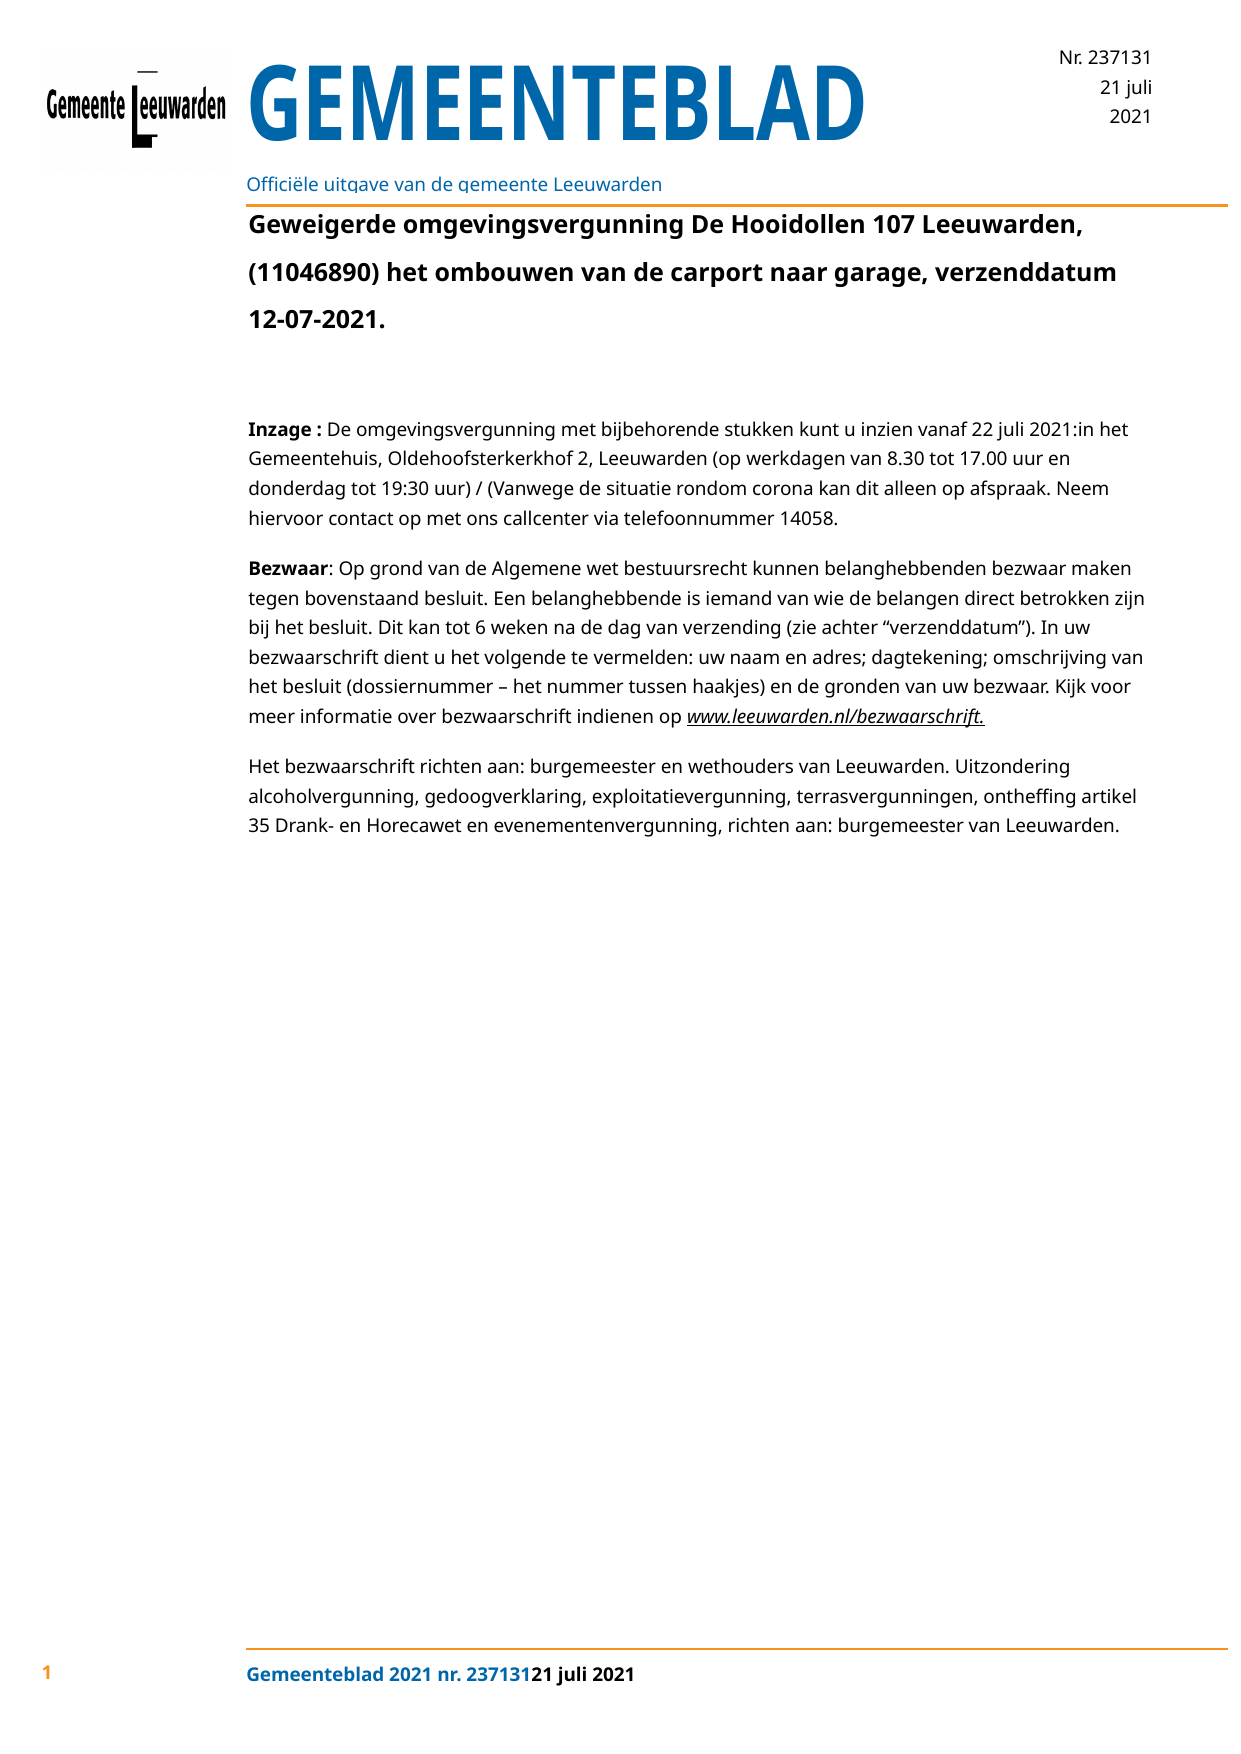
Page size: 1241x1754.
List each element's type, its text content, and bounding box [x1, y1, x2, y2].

text Het bezwaarschrift richten aan: burgemeester en wethouders van Leeuwarden. Uitzondering alcoholvergunning, gedoogverklaring, exploitatievergunning, terrasvergunningen, ontheffing artikel 35 Drank- en Horecawet en evenementenvergunning, richten aan: burgemeester van Leeuwarden. [248, 753, 1152, 838]
text Bezwaar: Op grond van de Algemene wet bestuursrecht kunnen belanghebbenden bezwaar maken tegen bovenstaand besluit. Een belanghebbende is iemand van wie de belangen direct betrokken zijn bij het besluit. Dit kan tot 6 weken na de dag van verzending (zie achter “verzenddatum”). In uw bezwaarschrift dient u het volgende te vermelden: uw naam en adres; dagtekening; omschrijving van het besluit (dossiernummer – het nummer tussen haakjes) en de gronden van uw bezwaar. Kijk voor meer informatie over bezwaarschrift indienen op www.leeuwarden.nl/bezwaarschrift. [248, 555, 1152, 729]
picture [41, 47, 231, 172]
text Inzage : De omgevingsvergunning met bijbehorende stukken kunt u inzien vanaf 22 juli 2021:in het Gemeentehuis, Oldehoofsterkerkhof 2, Leeuwarden (op werkdagen van 8.30 tot 17.00 uur en donderdag tot 19:30 uur) / (Vanwege de situatie rondom corona kan dit alleen op afspraak. Neem hiervoor contact op met ons callcenter via telefoonnummer 14058. [248, 416, 1152, 530]
text Geweigerde omgevingsvergunning De Hooidollen 107 Leeuwarden, (11046890) het ombouwen van de carport naar garage, verzenddatum 12-07-2021. [248, 207, 1152, 336]
